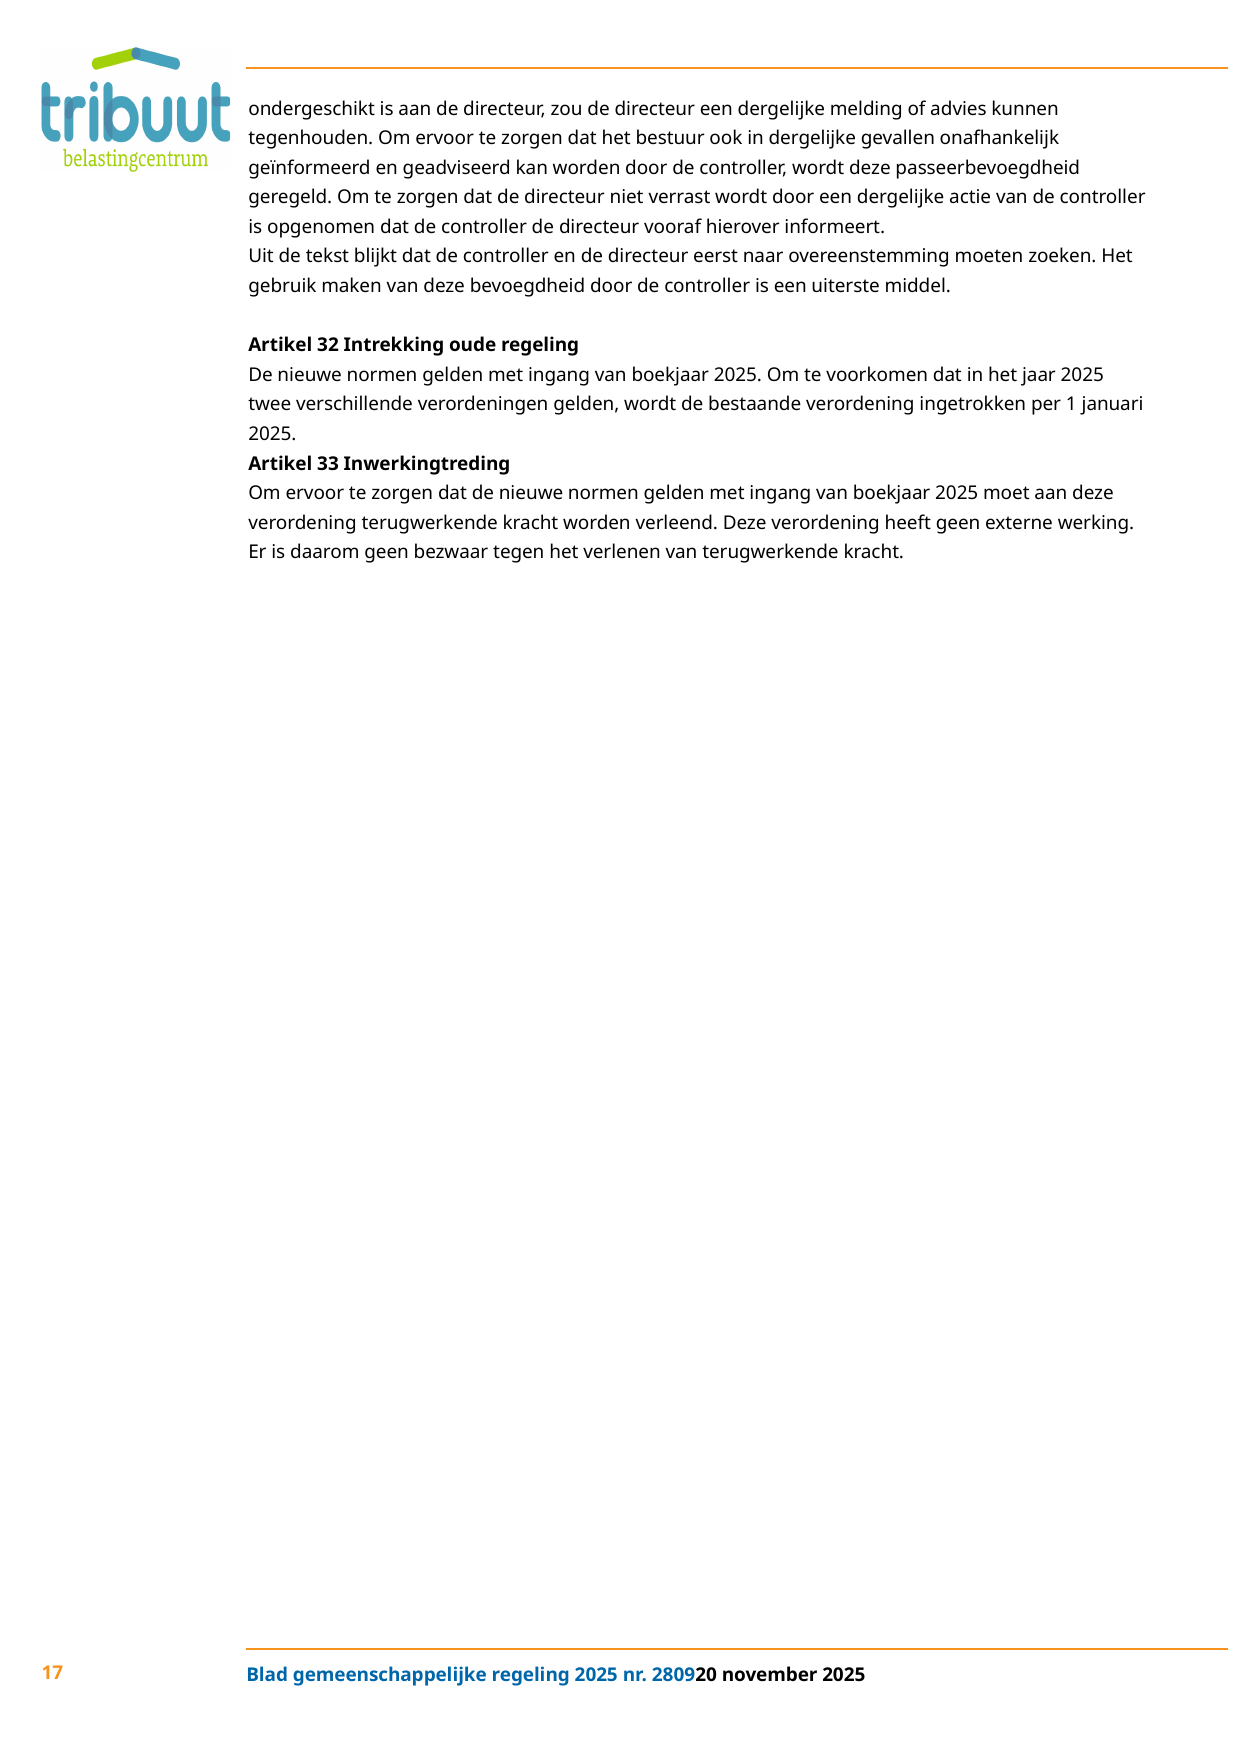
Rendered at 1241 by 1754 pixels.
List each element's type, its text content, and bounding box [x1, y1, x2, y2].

text De nieuwe normen gelden met ingang van boekjaar 2025. Om te voorkomen dat in het jaar 2025 twee verschillende verordeningen gelden, wordt de bestaande verordening ingetrokken per 1 januari 2025. [248, 361, 1152, 446]
picture [41, 47, 231, 172]
text Artikel 32 Intrekking oude regeling [248, 331, 1152, 357]
text Uit de tekst blijkt dat de controller en de directeur eerst naar overeenstemming moeten zoeken. Het gebruik maken van deze bevoegdheid door de controller is een uiterste middel. [248, 243, 1152, 298]
text Artikel 33 Inwerkingtreding [248, 450, 1152, 476]
text Om ervoor te zorgen dat de nieuwe normen gelden met ingang van boekjaar 2025 moet aan deze verordening terugwerkende kracht worden verleend. Deze verordening heeft geen externe werking. Er is daarom geen bezwaar tegen het verlenen van terugwerkende kracht. [248, 479, 1152, 564]
text ondergeschikt is aan de directeur, zou de directeur een dergelijke melding of advies kunnen tegenhouden. Om ervoor te zorgen dat het bestuur ook in dergelijke gevallen onafhankelijk geïnformeerd en geadviseerd kan worden door de controller, wordt deze passeerbevoegdheid geregeld. Om te zorgen dat de directeur niet verrast wordt door een dergelijke actie van de controller is opgenomen dat de controller de directeur vooraf hierover informeert. [248, 95, 1152, 239]
